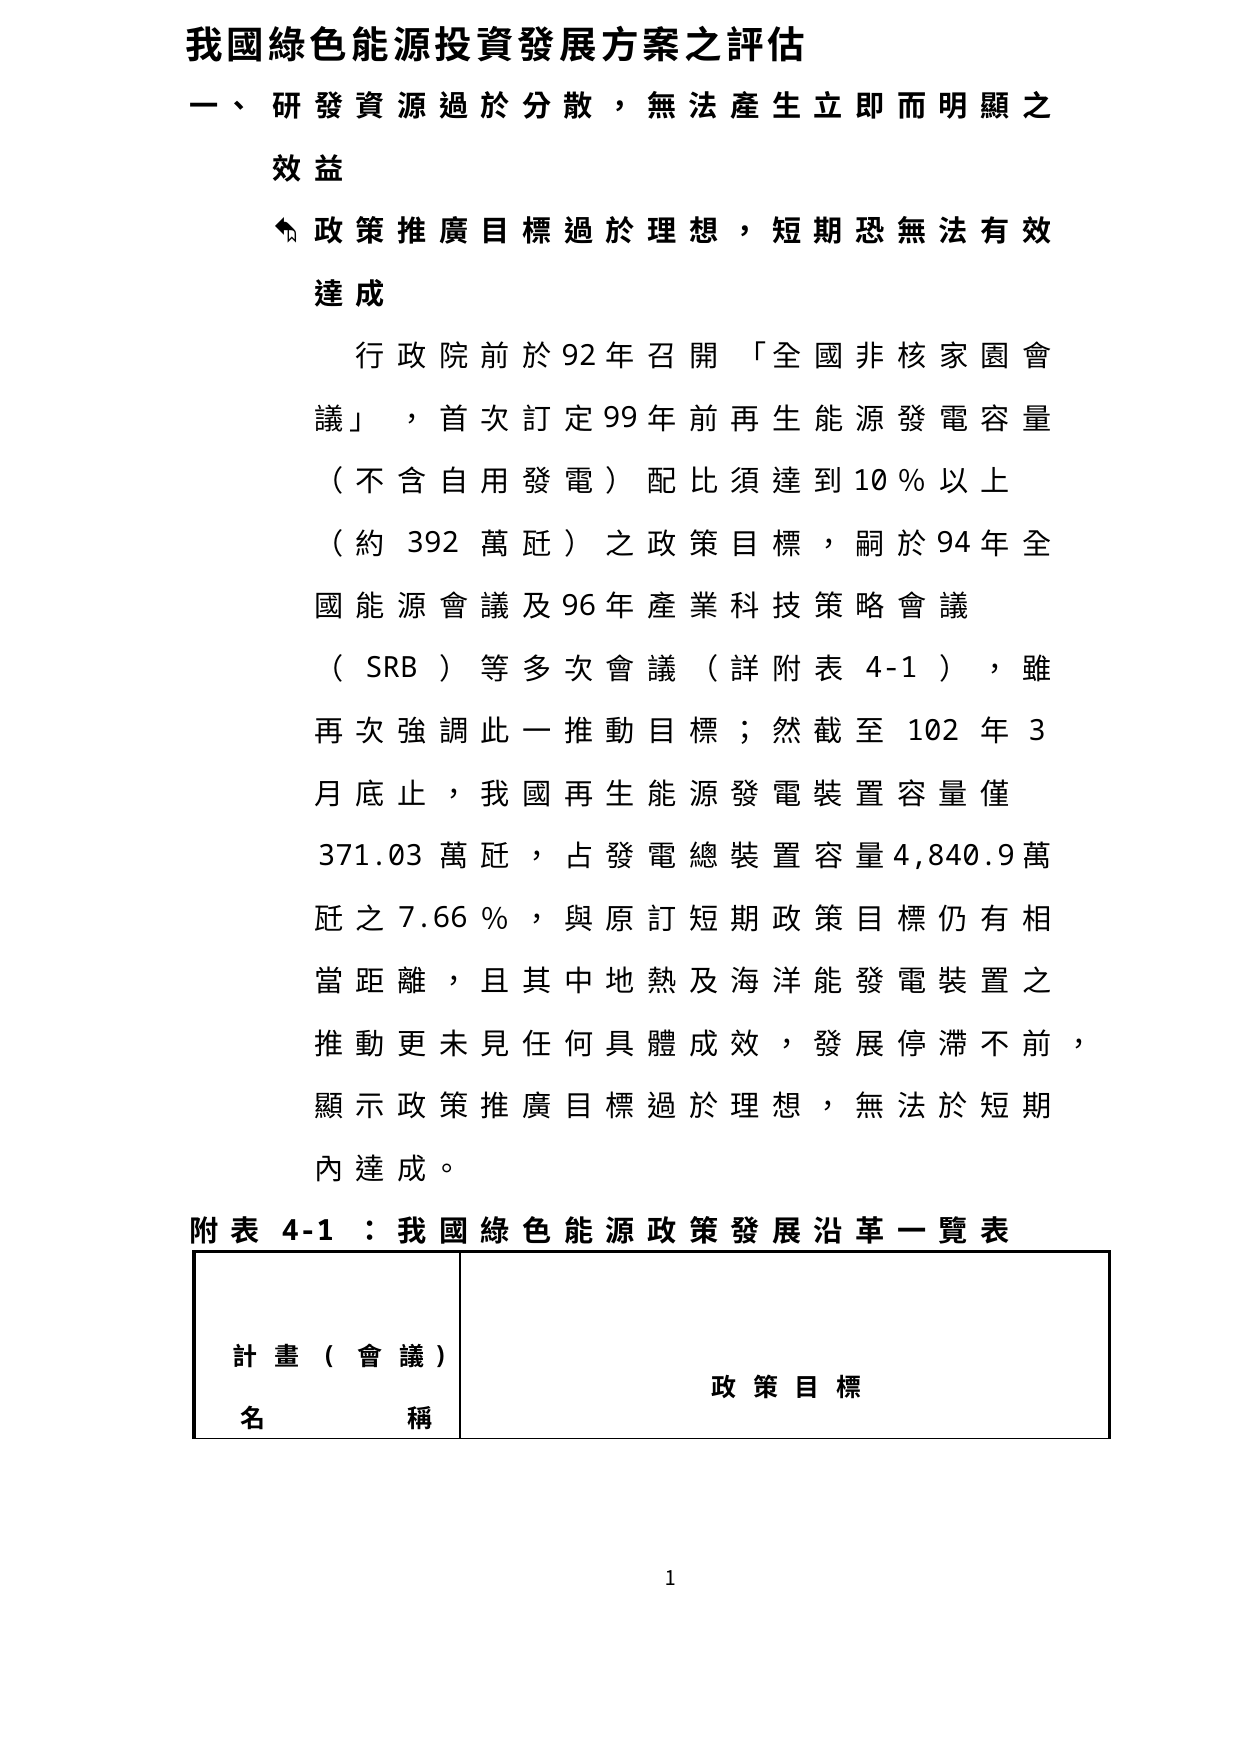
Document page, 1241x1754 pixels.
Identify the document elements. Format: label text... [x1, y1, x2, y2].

text 我國綠色能源投資發展方案之評估 [183, 0, 1058, 62]
text 一、研發資源過於分散，無法產生立即而明顯之效益 [183, 62, 1058, 187]
text 行政院前於92年召開「全國非核家園會議」，首次訂定99年前再生能源發電容量（不含自用發電）配比須達到10％以上（約392萬瓩）之政策目標，嗣於94年全國能源會議及96年產業科技策略會議（SRB）等多次會議（詳附表4-1），雖再次強調此一推動目標；然截至102年3月底止，我國再生能源發電裝置容量僅371.03萬瓩，占發電總裝置容量4,840.9萬瓩之7.66％，與原訂短期政策目標仍有相當距離，且其中地熱及海洋能發電裝置之推動更未見任何具體成效，發展停滯不前，顯示政策推廣目標過於理想，無法於短期內達成。 [271, 312, 1058, 1187]
text 附表4-1：我國綠色能源政策發展沿革一覽表 [183, 1187, 1058, 1250]
table_header 計畫(會議) 名 稱 [196, 1253, 459, 1437]
table_header 政策目標 [461, 1253, 1108, 1437]
text 政策推廣目標過於理想，短期恐無法有效達成 [242, 187, 1058, 312]
